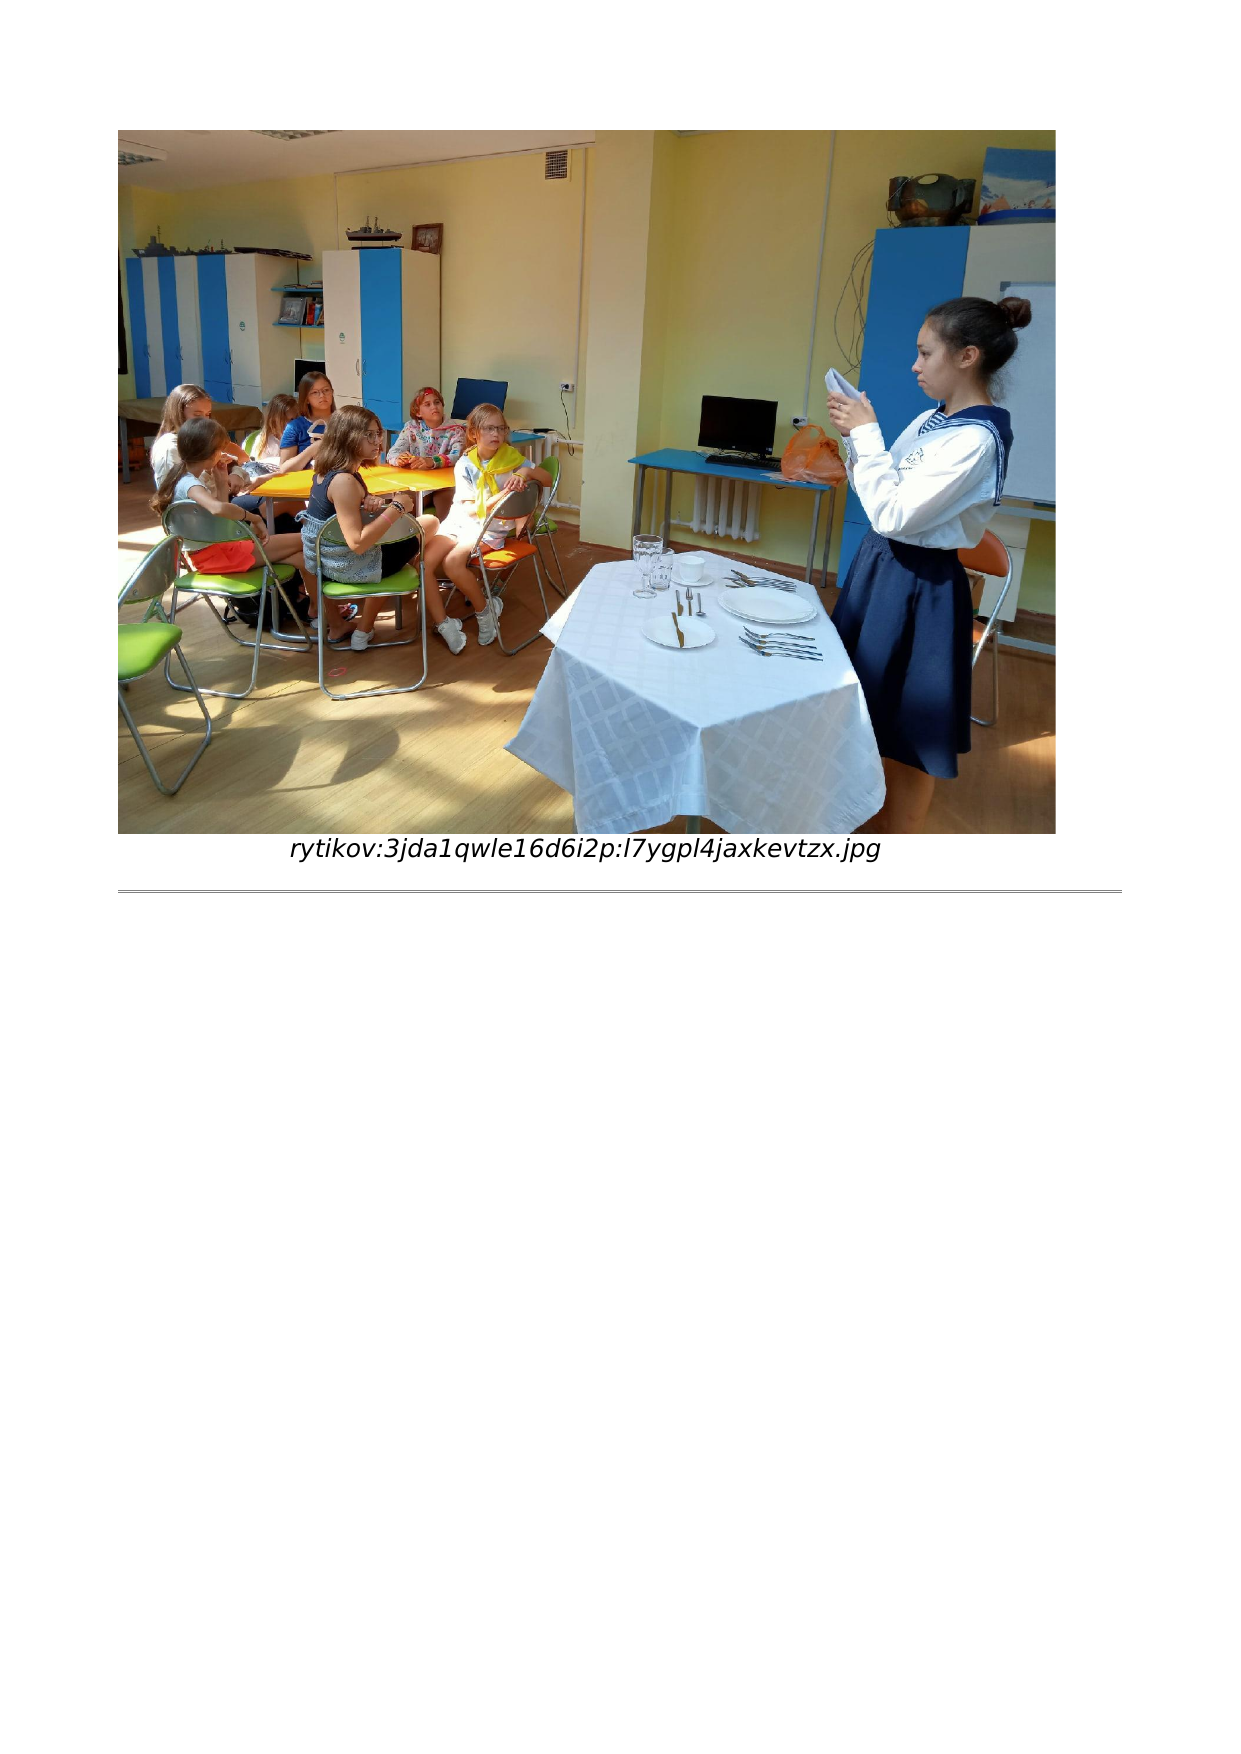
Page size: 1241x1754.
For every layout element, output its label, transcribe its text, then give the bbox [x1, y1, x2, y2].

text rytikov:3jda1qwle16d6i2p:l7ygpl4jaxkevtzx.jpg [118, 834, 1056, 863]
picture [118, 130, 1056, 834]
